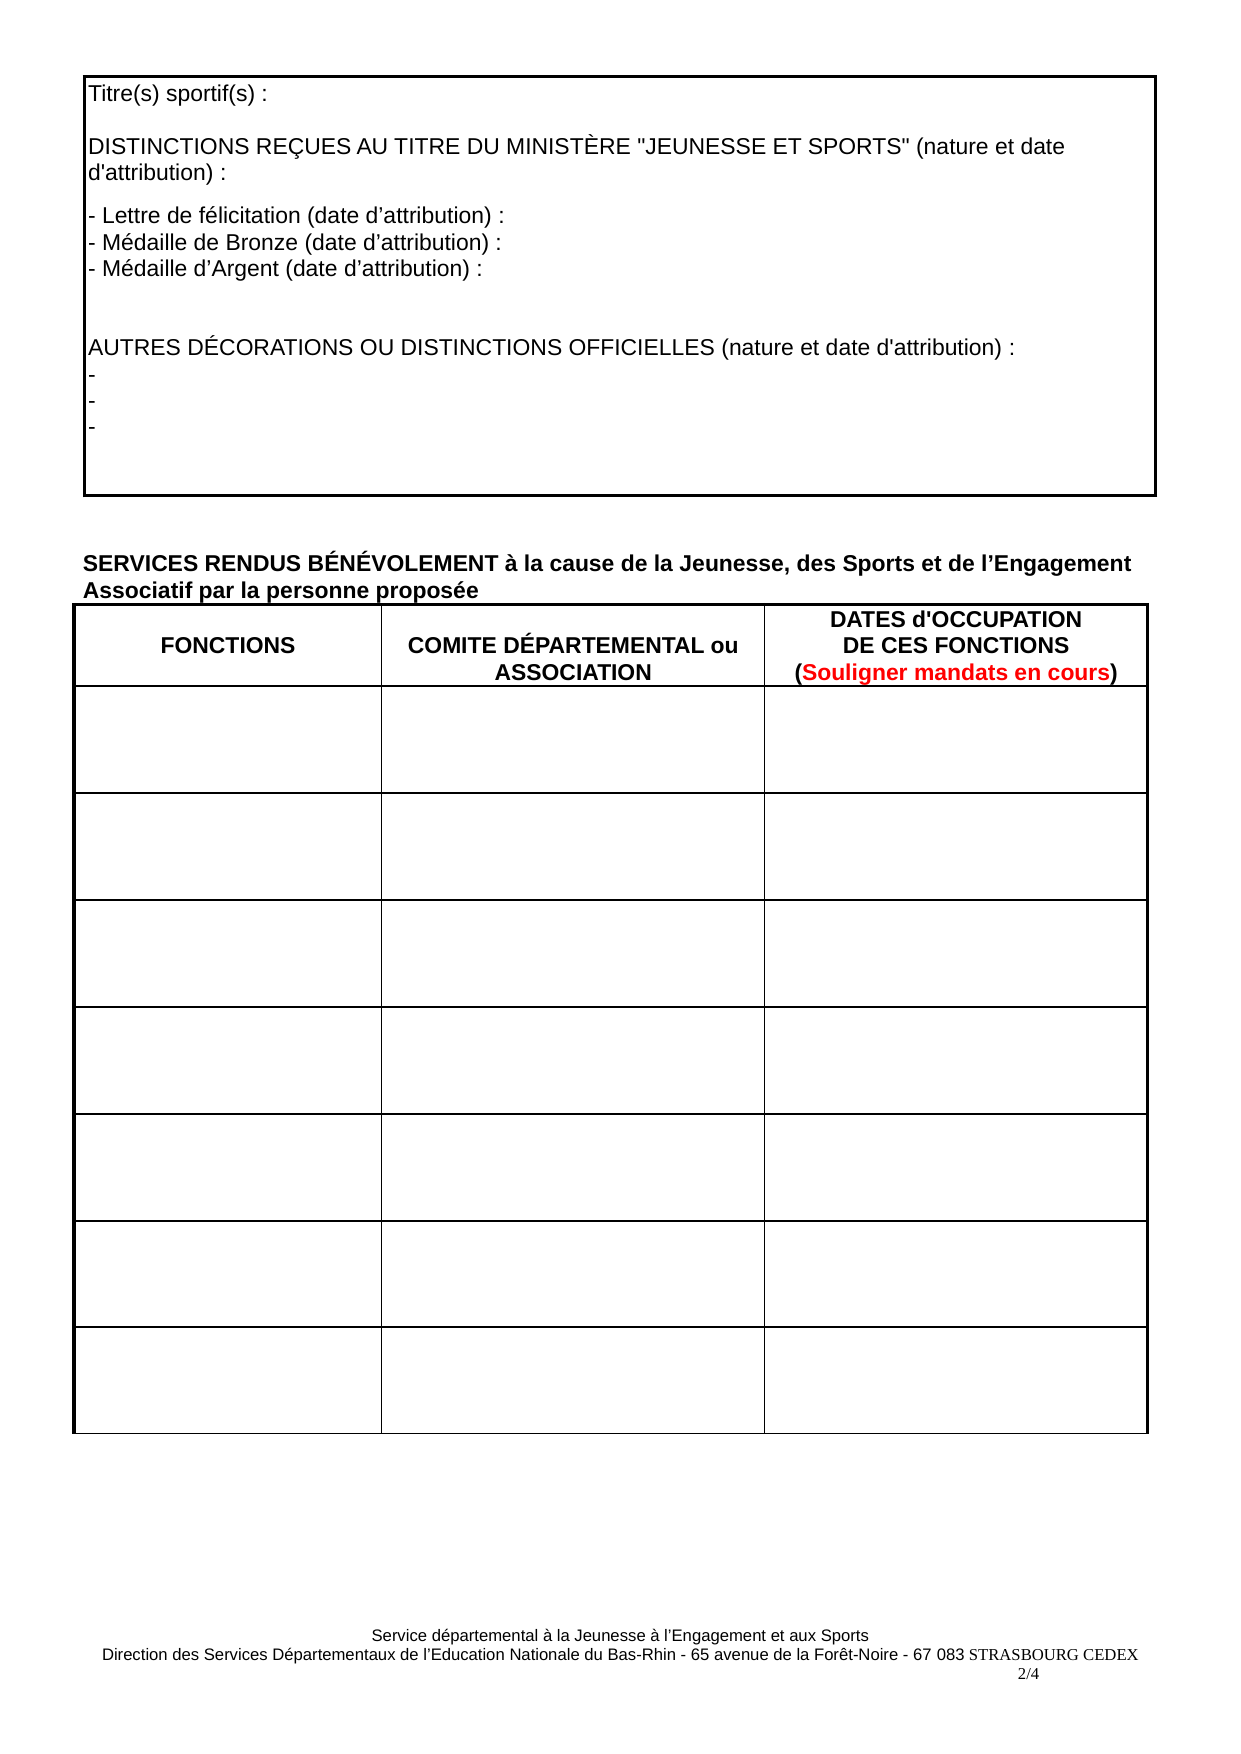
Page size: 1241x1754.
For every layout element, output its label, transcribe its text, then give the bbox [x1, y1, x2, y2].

text - Médaille de Bronze (date d’attribution) : [86, 223, 1154, 250]
text - [86, 408, 1154, 439]
table_cell [765, 1222, 1146, 1326]
table_cell [382, 1115, 764, 1220]
table_cell [76, 1222, 381, 1326]
table_cell [76, 901, 381, 1006]
text - Médaille d’Argent (date d’attribution) : [86, 250, 1154, 281]
text DISTINCTIONS REÇUES AU TITRE DU MINISTÈRE "JEUNESSE ET SPORTS" (nature et date d'attribution) : [86, 128, 1154, 186]
table_cell [382, 1328, 764, 1432]
table_cell [382, 1222, 764, 1326]
table_cell [765, 794, 1146, 899]
text Titre(s) sportif(s) : [86, 78, 1154, 107]
table_cell [765, 1328, 1146, 1432]
table_cell [76, 794, 381, 899]
text - [86, 355, 1154, 382]
text AUTRES DÉCORATIONS OU DISTINCTIONS OFFICIELLES (nature et date d'attribution) : [86, 329, 1154, 355]
table_cell [765, 1008, 1146, 1113]
table_cell [382, 687, 764, 792]
text SERVICES RENDUS BÉNÉVOLEMENT à la cause de la Jeunesse, des Sports et de l’Engagement Associatif par la personne proposée [83, 550, 1157, 603]
table_cell [765, 1115, 1146, 1220]
table_cell [382, 901, 764, 1006]
text - Lettre de félicitation (date d’attribution) : [86, 197, 1154, 223]
table_header FONCTIONS [76, 606, 381, 685]
table_cell [382, 1008, 764, 1113]
text - [86, 382, 1154, 408]
table_cell [76, 1115, 381, 1220]
table_cell [765, 901, 1146, 1006]
table_header COMITE DÉPARTEMENTAL ou ASSOCIATION [382, 606, 764, 685]
table_cell [76, 687, 381, 792]
table_cell [76, 1008, 381, 1113]
table_cell [76, 1328, 381, 1432]
table_cell [382, 794, 764, 899]
table_cell [765, 687, 1146, 792]
table_header DATES d'OCCUPATION DE CES FONCTIONS (Souligner mandats en cours) [765, 606, 1146, 685]
